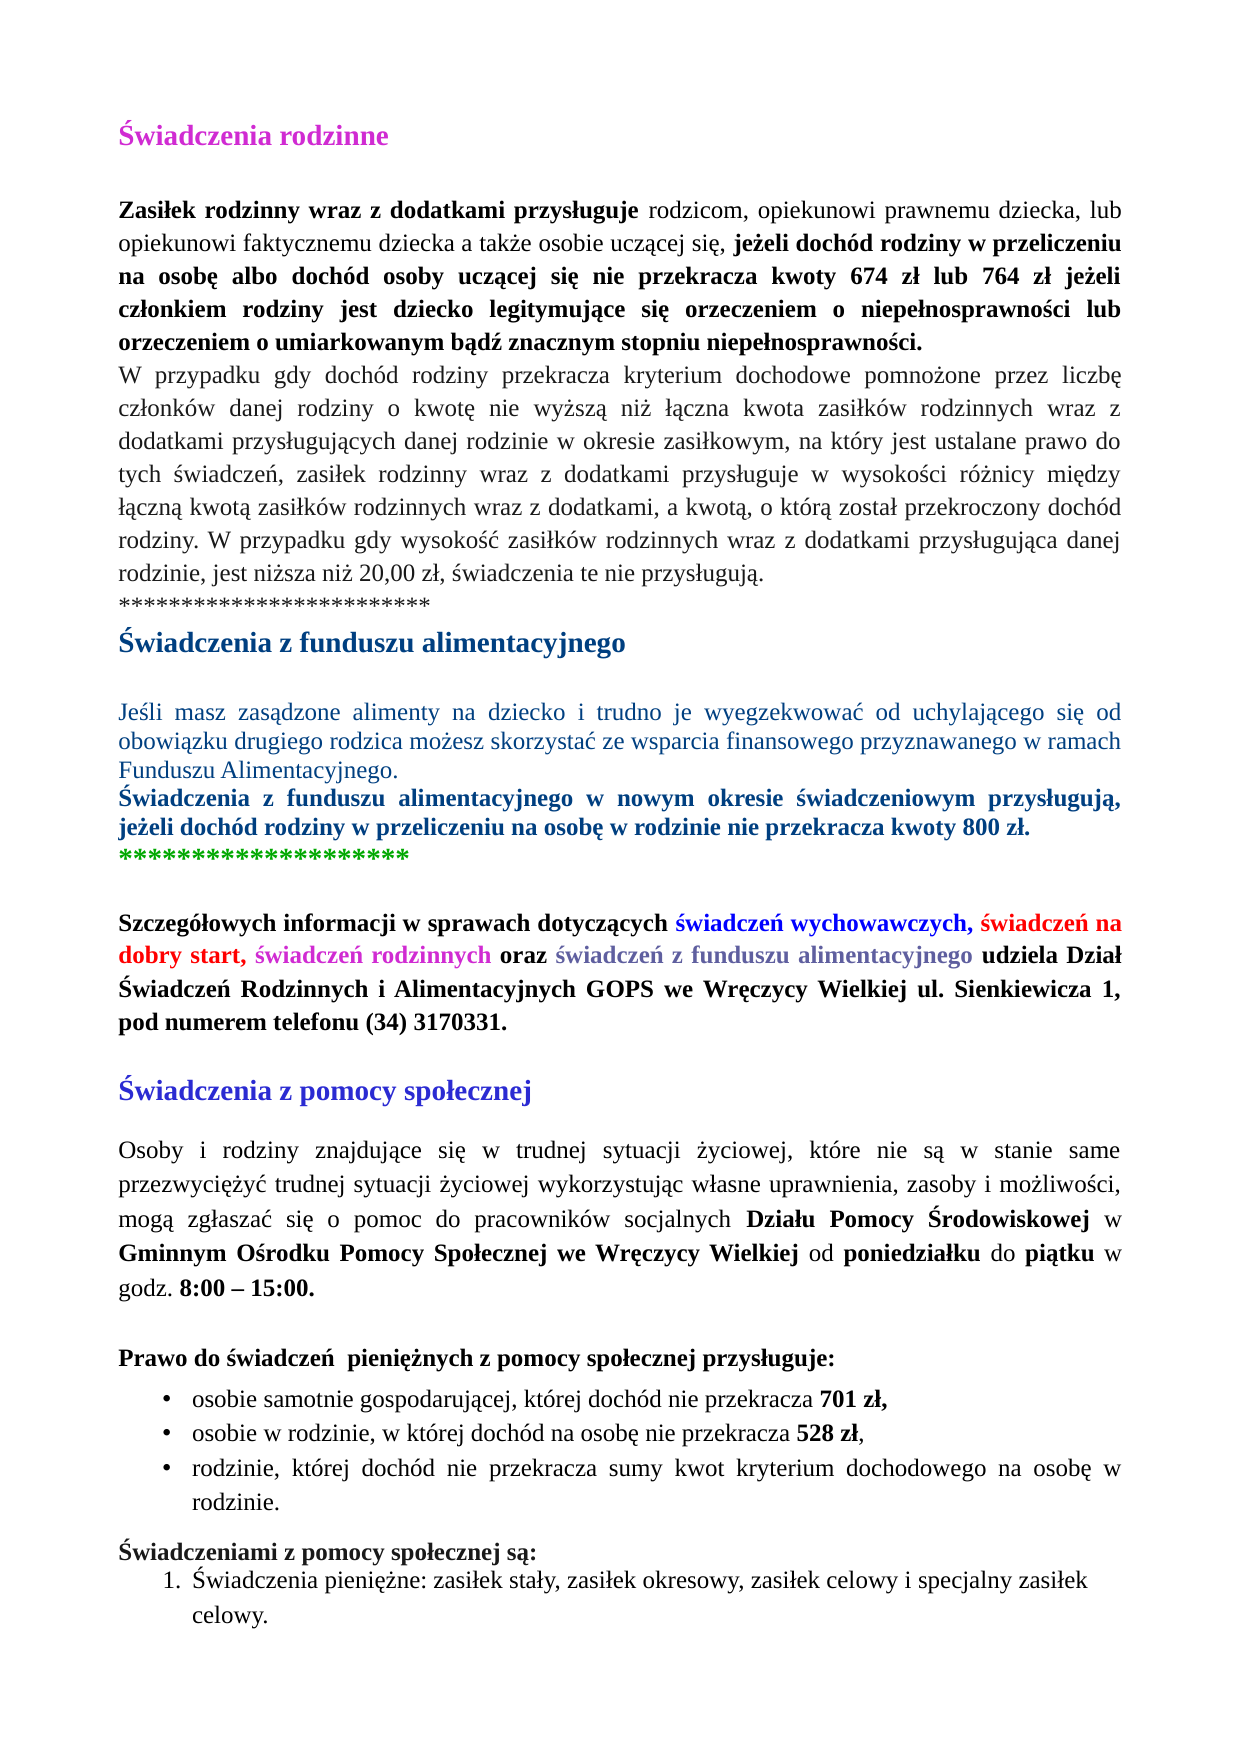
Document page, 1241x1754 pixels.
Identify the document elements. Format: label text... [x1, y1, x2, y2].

list rodzinie, której dochód nie przekracza sumy kwot kryterium dochodowego na osobę w rodzinie. [162, 1453, 1122, 1516]
text Jeśli masz zasądzone alimenty na dziecko i trudno je wyegzekwować od uchylającego się od obowiązku drugiego rodzica możesz skorzystać ze wsparcia finansowego przyznawanego w ramach Funduszu Alimentacyjnego. [118, 697, 1122, 783]
text Świadczenia z funduszu alimentacyjnego w nowym okresie świadczeniowym przysługują, jeżeli dochód rodziny w przeliczeniu na osobę w rodzinie nie przekracza kwoty 800 zł. [118, 783, 1122, 841]
subtitle Świadczeniami z pomocy społecznej są: [118, 1537, 1122, 1565]
text Świadczenia rodzinne [118, 118, 1122, 152]
text Osoby i rodziny znajdujące się w trudnej sytuacji życiowej, które nie są w stanie same przezwyciężyć trudnej sytuacji życiowej wykorzystując własne uprawnienia, zasoby i możliwości, mogą zgłaszać się o pomoc do pracowników socjalnych Działu Pomocy Środowiskowej w Gminnym Ośrodku Pomocy Społecznej we Wręczycy Wielkiej od poniedziałku do piątku w godz. 8:00 – 15:00. [118, 1135, 1122, 1302]
list osobie w rodzinie, w której dochód na osobę nie przekracza 528 zł, [162, 1418, 1122, 1447]
subtitle Prawo do świadczeń pieniężnych z pomocy społecznej przysługuje: [118, 1343, 1122, 1372]
list osobie samotnie gospodarującej, której dochód nie przekracza 701 zł, [162, 1384, 1122, 1413]
text Szczegółowych informacji w sprawach dotyczących świadczeń wychowawczych, świadczeń na dobry start, świadczeń rodzinnych oraz świadczeń z funduszu alimentacyjnego udziela Dział Świadczeń Rodzinnych i Alimentacyjnych GOPS we Wręczycy Wielkiej ul. Sienkiewicza 1, pod numerem telefonu (34) 3170331. [118, 908, 1122, 1035]
subtitle Świadczenia z pomocy społecznej [118, 1073, 1122, 1106]
list Świadczenia pieniężne: zasiłek stały, zasiłek okresowy, zasiłek celowy i specjalny zasiłek celowy. [162, 1565, 1122, 1628]
text W przypadku gdy dochód rodziny przekracza kryterium dochodowe pomnożone przez liczbę członków danej rodziny o kwotę nie wyższą niż łączna kwota zasiłków rodzinnych wraz z dodatkami przysługujących danej rodzinie w okresie zasiłkowym, na który jest ustalane prawo do tych świadczeń, zasiłek rodzinny wraz z dodatkami przysługuje w wysokości różnicy między łączną kwotą zasiłków rodzinnych wraz z dodatkami, a kwotą, o którą został przekroczony dochód rodziny. W przypadku gdy wysokość zasiłków rodzinnych wraz z dodatkami przysługująca danej rodzinie, jest niższa niż 20,00 zł, świadczenia te nie przysługują. ************************* Świadczenia z funduszu alimentacyjnego [118, 360, 1122, 659]
text Zasiłek rodzinny wraz z dodatkami przysługuje rodzicom, opiekunowi prawnemu dziecka, lub opiekunowi faktycznemu dziecka a także osobie uczącej się, jeżeli dochód rodziny w przeliczeniu na osobę albo dochód osoby uczącej się nie przekracza kwoty 674 zł lub 764 zł jeżeli członkiem rodziny jest dziecko legitymujące się orzeczeniem o niepełnosprawności lub orzeczeniem o umiarkowanym bądź znacznym stopniu niepełnosprawności. [118, 195, 1122, 356]
text ******************** [118, 841, 1122, 874]
